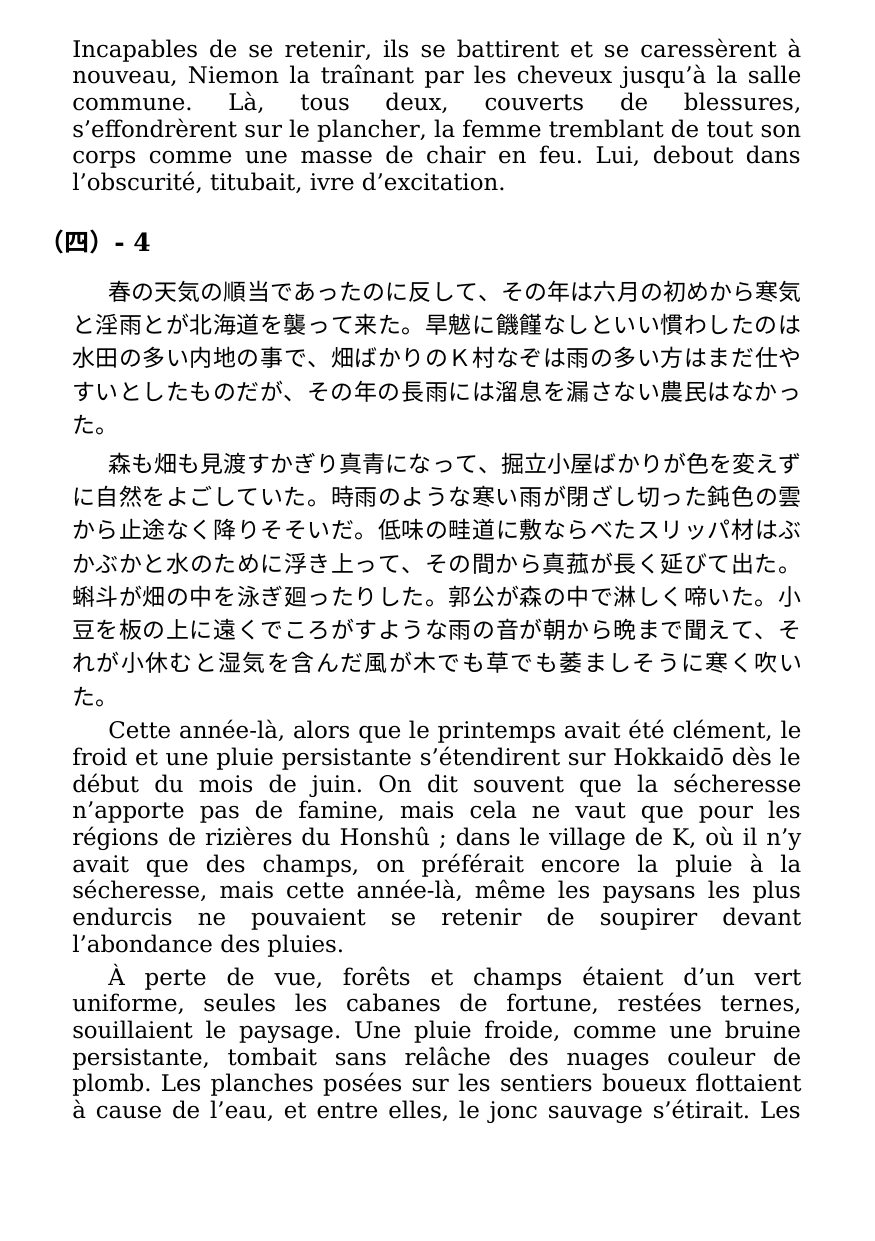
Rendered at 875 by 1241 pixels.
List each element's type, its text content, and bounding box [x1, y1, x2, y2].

subtitle （四）- 4 [36, 220, 838, 262]
text À perte de vue, forêts et champs étaient d’un vert uniforme, seules les cabanes de fortune, restées ternes, souillaient le paysage. Une pluie froide, comme une bruine persistante, tombait sans relâche des nuages couleur de plomb. Les planches posées sur les sentiers boueux flottaient à cause de l’eau, et entre elles, le jonc sauvage s’étirait. Les [72, 964, 802, 1124]
text Cette année-là, alors que le printemps avait été clément, le froid et une pluie persistante s’étendirent sur Hokkaidō dès le début du mois de juin. On dit souvent que la sécheresse n’apporte pas de famine, mais cela ne vaut que pour les régions de rizières du Honshû ; dans le village de K, où il n’y avait que des champs, on préférait encore la pluie à la sécheresse, mais cette année-là, même les paysans les plus endurcis ne pouvaient se retenir de soupirer devant l’abondance des pluies. [72, 718, 802, 958]
text Incapables de se retenir, ils se battirent et se caressèrent à nouveau, Niemon la traînant par les cheveux jusqu’à la salle commune. Là, tous deux, couverts de blessures, s’effondrèrent sur le plancher, la femme tremblant de tout son corps comme une masse de chair en feu. Lui, debout dans l’obscurité, titubait, ivre d’excitation. [72, 36, 802, 196]
text 春の天気の順当であったのに反して、その年は六月の初めから寒気と淫雨とが北海道を襲って来た。旱魃に饑饉なしといい慣わしたのは水田の多い内地の事で、畑ばかりのＫ村なぞは雨の多い方はまだ仕やすいとしたものだが、その年の長雨には溜息を漏さない農民はなかった。 [72, 274, 802, 440]
text 森も畑も見渡すかぎり真青になって、掘立小屋ばかりが色を変えずに自然をよごしていた。時雨のような寒い雨が閉ざし切った鈍色の雲から止途なく降りそそいだ。低味の畦道に敷ならべたスリッパ材はぶかぶかと水のために浮き上って、その間から真菰が長く延びて出た。蝌斗が畑の中を泳ぎ廻ったりした。郭公が森の中で淋しく啼いた。小豆を板の上に遠くでころがすような雨の音が朝から晩まで聞えて、それが小休むと湿気を含んだ風が木でも草でも萎ましそうに寒く吹いた。 [72, 446, 802, 712]
